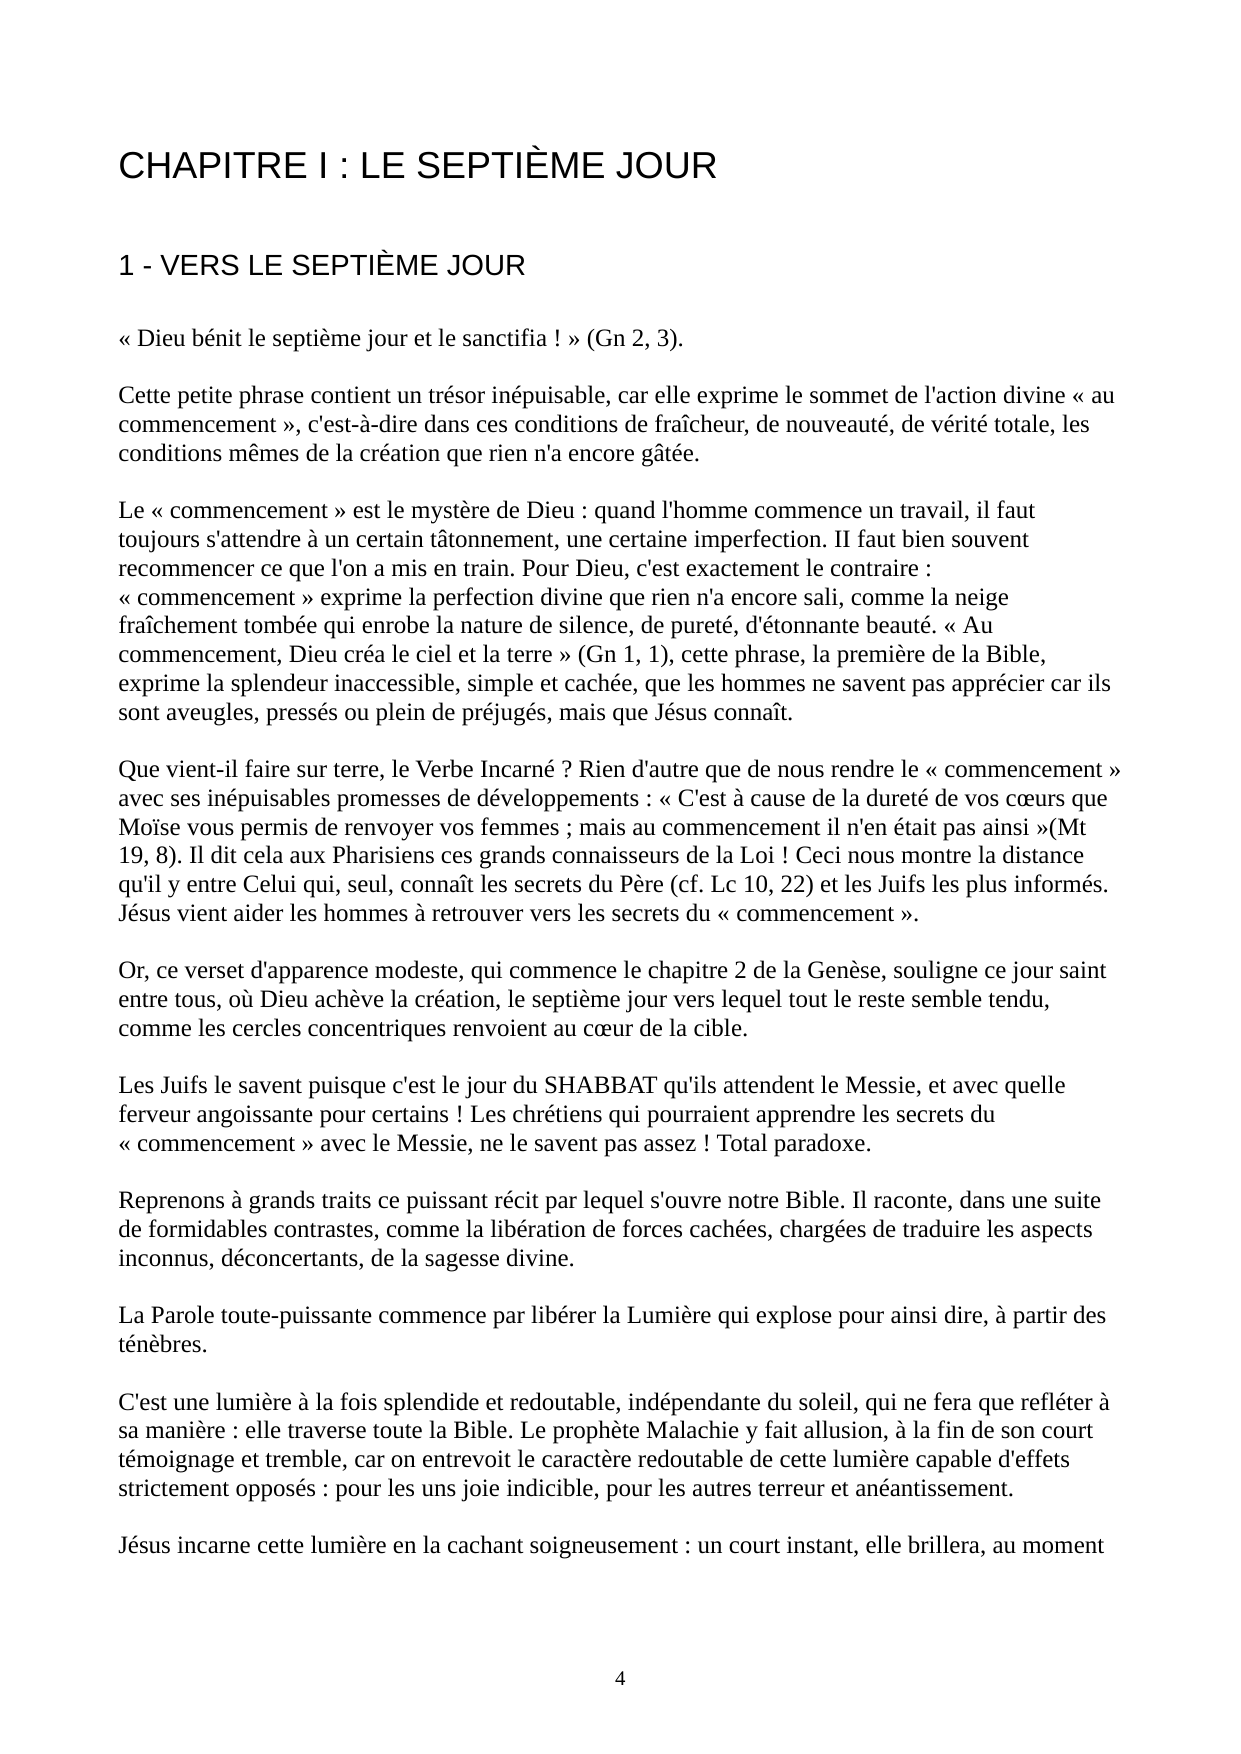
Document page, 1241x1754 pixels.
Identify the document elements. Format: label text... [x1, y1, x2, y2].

text Les Juifs le savent puisque c'est le jour du SHABBAT qu'ils attendent le Messie, et avec quelle ferveur angoissante pour certains ! Les chrétiens qui pourraient apprendre les secrets du « commencement » avec le Messie, ne le savent pas assez ! Total paradoxe. [118, 1071, 1122, 1157]
text Or, ce verset d'apparence modeste, qui commence le chapitre 2 de la Genèse, souligne ce jour saint entre tous, où Dieu achève la création, le septième jour vers lequel tout le reste semble tendu, comme les cercles concentriques renvoient au cœur de la cible. [118, 956, 1122, 1042]
text Cette petite phrase contient un trésor inépuisable, car elle exprime le sommet de l'action divine « au commencement », c'est-à-dire dans ces conditions de fraîcheur, de nouveauté, de vérité totale, les conditions mêmes de la création que rien n'a encore gâtée. [118, 381, 1122, 467]
text Jésus incarne cette lumière en la cachant soigneusement : un court instant, elle brillera, au moment [118, 1531, 1122, 1559]
text Que vient-il faire sur terre, le Verbe Incarné ? Rien d'autre que de nous rendre le « commencement » avec ses inépuisables promesses de développements : « C'est à cause de la dureté de vos cœurs que Moïse vous permis de renvoyer vos femmes ; mais au commencement il n'en était pas ainsi »(Mt 19, 8). Il dit cela aux Pharisiens ces grands connaisseurs de la Loi ! Ceci nous montre la distance qu'il y entre Celui qui, seul, connaît les secrets du Père (cf. Lc 10, 22) et les Juifs les plus informés. Jésus vient aider les hommes à retrouver vers les secrets du « commencement ». [118, 754, 1122, 927]
text La Parole toute-puissante commence par libérer la Lumière qui explose pour ainsi dire, à partir des ténèbres. [118, 1301, 1122, 1358]
text Reprenons à grands traits ce puissant récit par lequel s'ouvre notre Bible. Il raconte, dans une suite de formidables contrastes, comme la libération de forces cachées, chargées de traduire les aspects inconnus, déconcertants, de la sagesse divine. [118, 1186, 1122, 1272]
text Le « commencement » est le mystère de Dieu : quand l'homme commence un travail, il faut toujours s'attendre à un certain tâtonnement, une certaine imperfection. II faut bien souvent recommencer ce que l'on a mis en train. Pour Dieu, c'est exactement le contraire : « commencement » exprime la perfection divine que rien n'a encore sali, comme la neige fraîchement tombée qui enrobe la nature de silence, de pureté, d'étonnante beauté. « Au commencement, Dieu créa le ciel et la terre » (Gn 1, 1), cette phrase, la première de la Bible, [118, 496, 1122, 668]
subtitle CHAPITRE I : LE SEPTIÈME JOUR [118, 143, 1122, 186]
text C'est une lumière à la fois splendide et redoutable, indépendante du soleil, qui ne fera que refléter à sa manière : elle traverse toute la Bible. Le prophète Malachie y fait allusion, à la fin de son court témoignage et tremble, car on entrevoit le caractère redoutable de cette lumière capable d'effets strictement opposés : pour les uns joie indicible, pour les autres terreur et anéantissement. [118, 1387, 1122, 1502]
text « Dieu bénit le septième jour et le sanctifia ! » (Gn 2, 3). [118, 323, 1122, 352]
text exprime la splendeur inaccessible, simple et cachée, que les hommes ne savent pas apprécier car ils sont aveugles, pressés ou plein de préjugés, mais que Jésus connaît. [118, 668, 1122, 726]
subtitle 1 - VERS LE SEPTIÈME JOUR [118, 248, 1122, 282]
